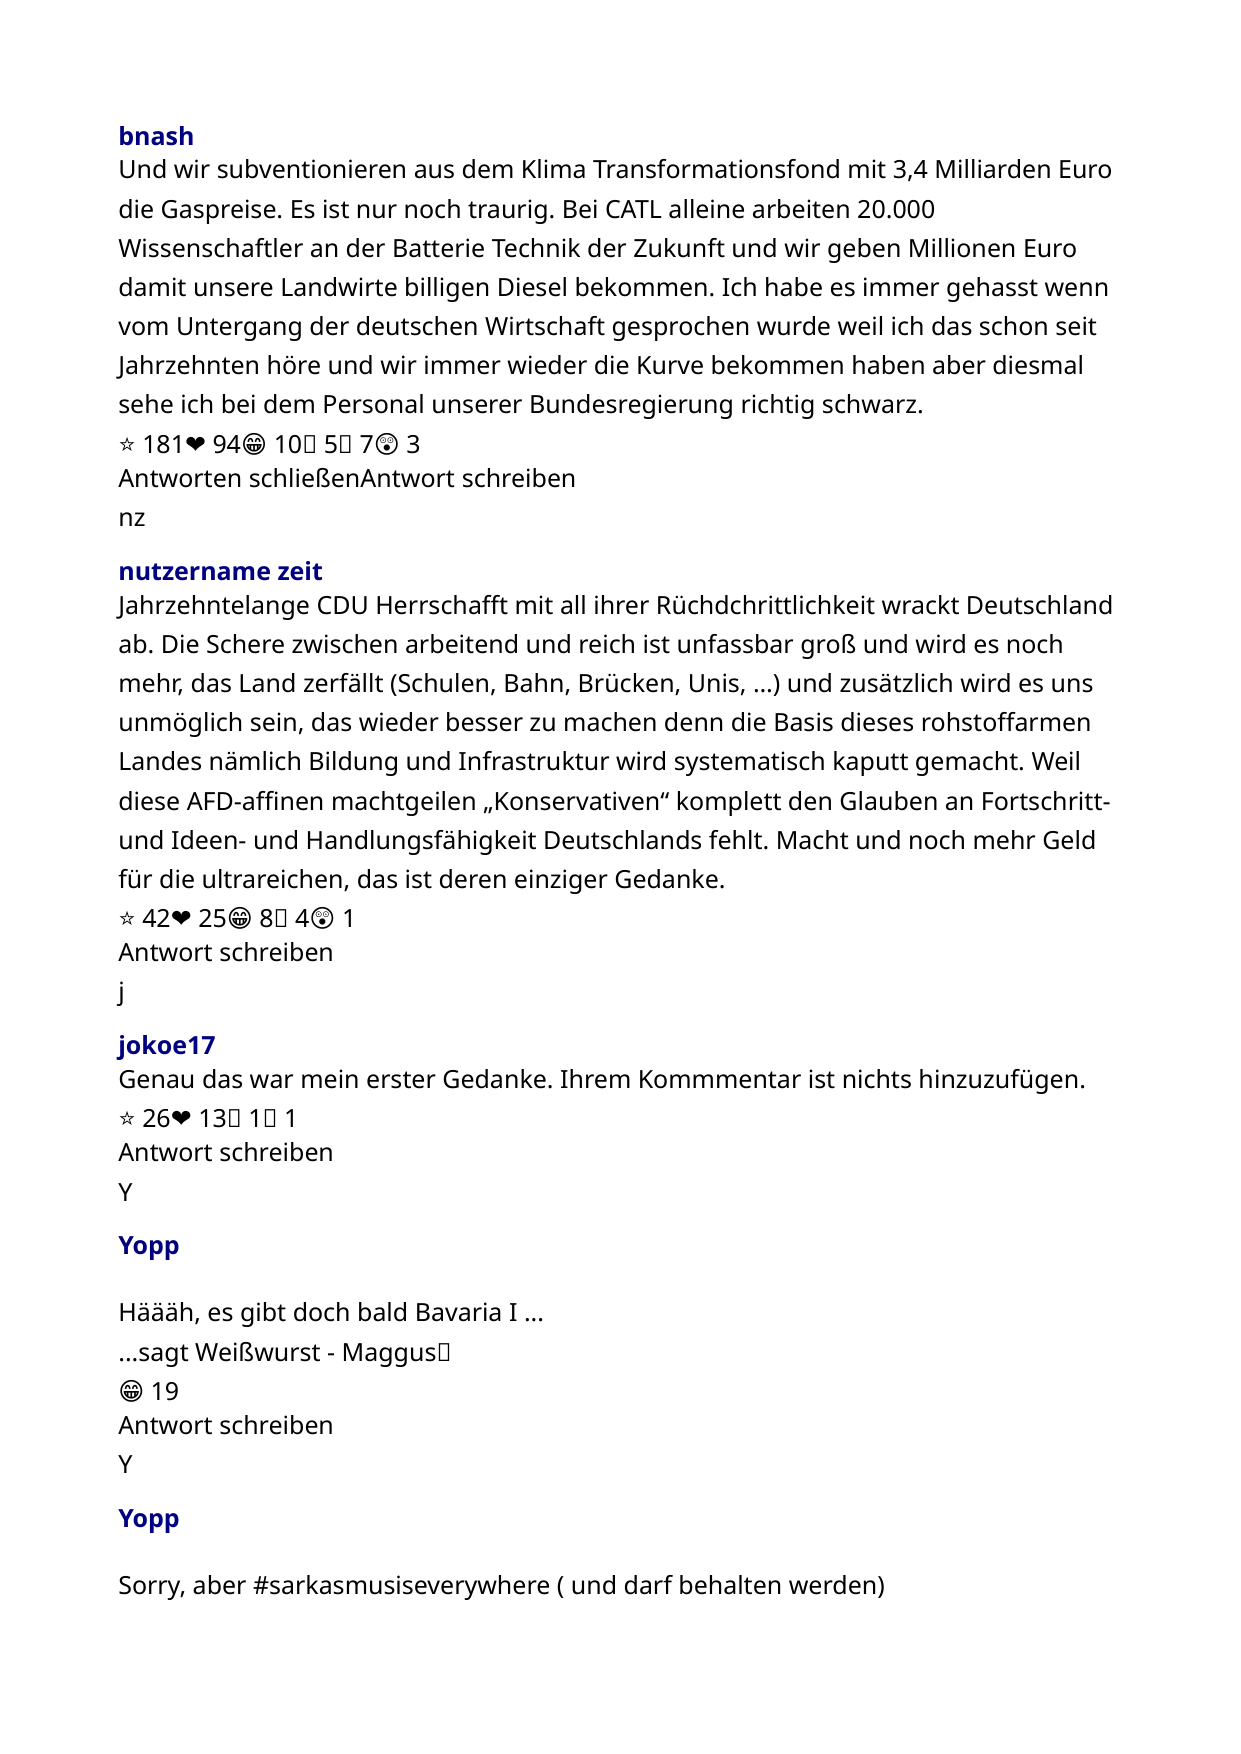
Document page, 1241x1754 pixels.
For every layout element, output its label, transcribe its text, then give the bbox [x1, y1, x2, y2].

subtitle Yopp [118, 1228, 1122, 1262]
subtitle bnash [118, 118, 1122, 152]
text Genau das war mein erster Gedanke. Ihrem Kommmentar ist nichts hinzuzufügen. [118, 1062, 1122, 1096]
text j [118, 974, 1122, 1008]
text ...sagt Weißwurst - Maggus🙈 [118, 1334, 1122, 1368]
subtitle nutzername zeit [118, 553, 1122, 587]
text Antworten schließenAntwort schreiben [118, 460, 1122, 494]
text Y [118, 1174, 1122, 1208]
subtitle jokoe17 [118, 1028, 1122, 1062]
text Y [118, 1447, 1122, 1481]
text Und wir subventionieren aus dem Klima Transformationsfond mit 3,4 Milliarden Euro die Gaspreise. Es ist nur noch traurig. Bei CATL alleine arbeiten 20.000 Wissenschaftler an der Batterie Technik der Zukunft und wir geben Millionen Euro damit unsere Landwirte billigen Diesel bekommen. Ich habe es immer gehasst wenn vom Untergang der deutschen Wirtschaft gesprochen wurde weil ich das schon seit Jahrzehnten höre und wir immer wieder die Kurve bekommen haben aber diesmal sehe ich bei dem Personal unserer Bundesregierung richtig schwarz. [118, 152, 1122, 421]
text 😁 19 [118, 1373, 1122, 1407]
text Antwort schreiben [118, 935, 1122, 969]
subtitle Yopp [118, 1500, 1122, 1534]
text ⭐️ 181❤️ 94😁 10🙁 5🤨 7😲 3 [118, 426, 1122, 460]
text ⭐️ 26❤️ 13🙁 1🤨 1 [118, 1101, 1122, 1135]
text nz [118, 499, 1122, 534]
text ⭐️ 42❤️ 25😁 8🤨 4😲 1 [118, 901, 1122, 935]
text Antwort schreiben [118, 1135, 1122, 1169]
text Sorry, aber #sarkasmusiseverywhere ( und darf behalten werden) [118, 1567, 1122, 1601]
text Antwort schreiben [118, 1407, 1122, 1441]
text Häääh, es gibt doch bald Bavaria I ... [118, 1295, 1122, 1329]
text Jahrzehntelange CDU Herrschafft mit all ihrer Rüchdchrittlichkeit wrackt Deutschland ab. Die Schere zwischen arbeitend und reich ist unfassbar groß und wird es noch mehr, das Land zerfällt (Schulen, Bahn, Brücken, Unis, …) und zusätzlich wird es uns unmöglich sein, das wieder besser zu machen denn die Basis dieses rohstoffarmen Landes nämlich Bildung und Infrastruktur wird systematisch kaputt gemacht. Weil diese AFD-affinen machtgeilen „Konservativen“ komplett den Glauben an Fortschritt- und Ideen- und Handlungsfähigkeit Deutschlands fehlt. Macht und noch mehr Geld für die ultrareichen, das ist deren einziger Gedanke. [118, 587, 1122, 896]
